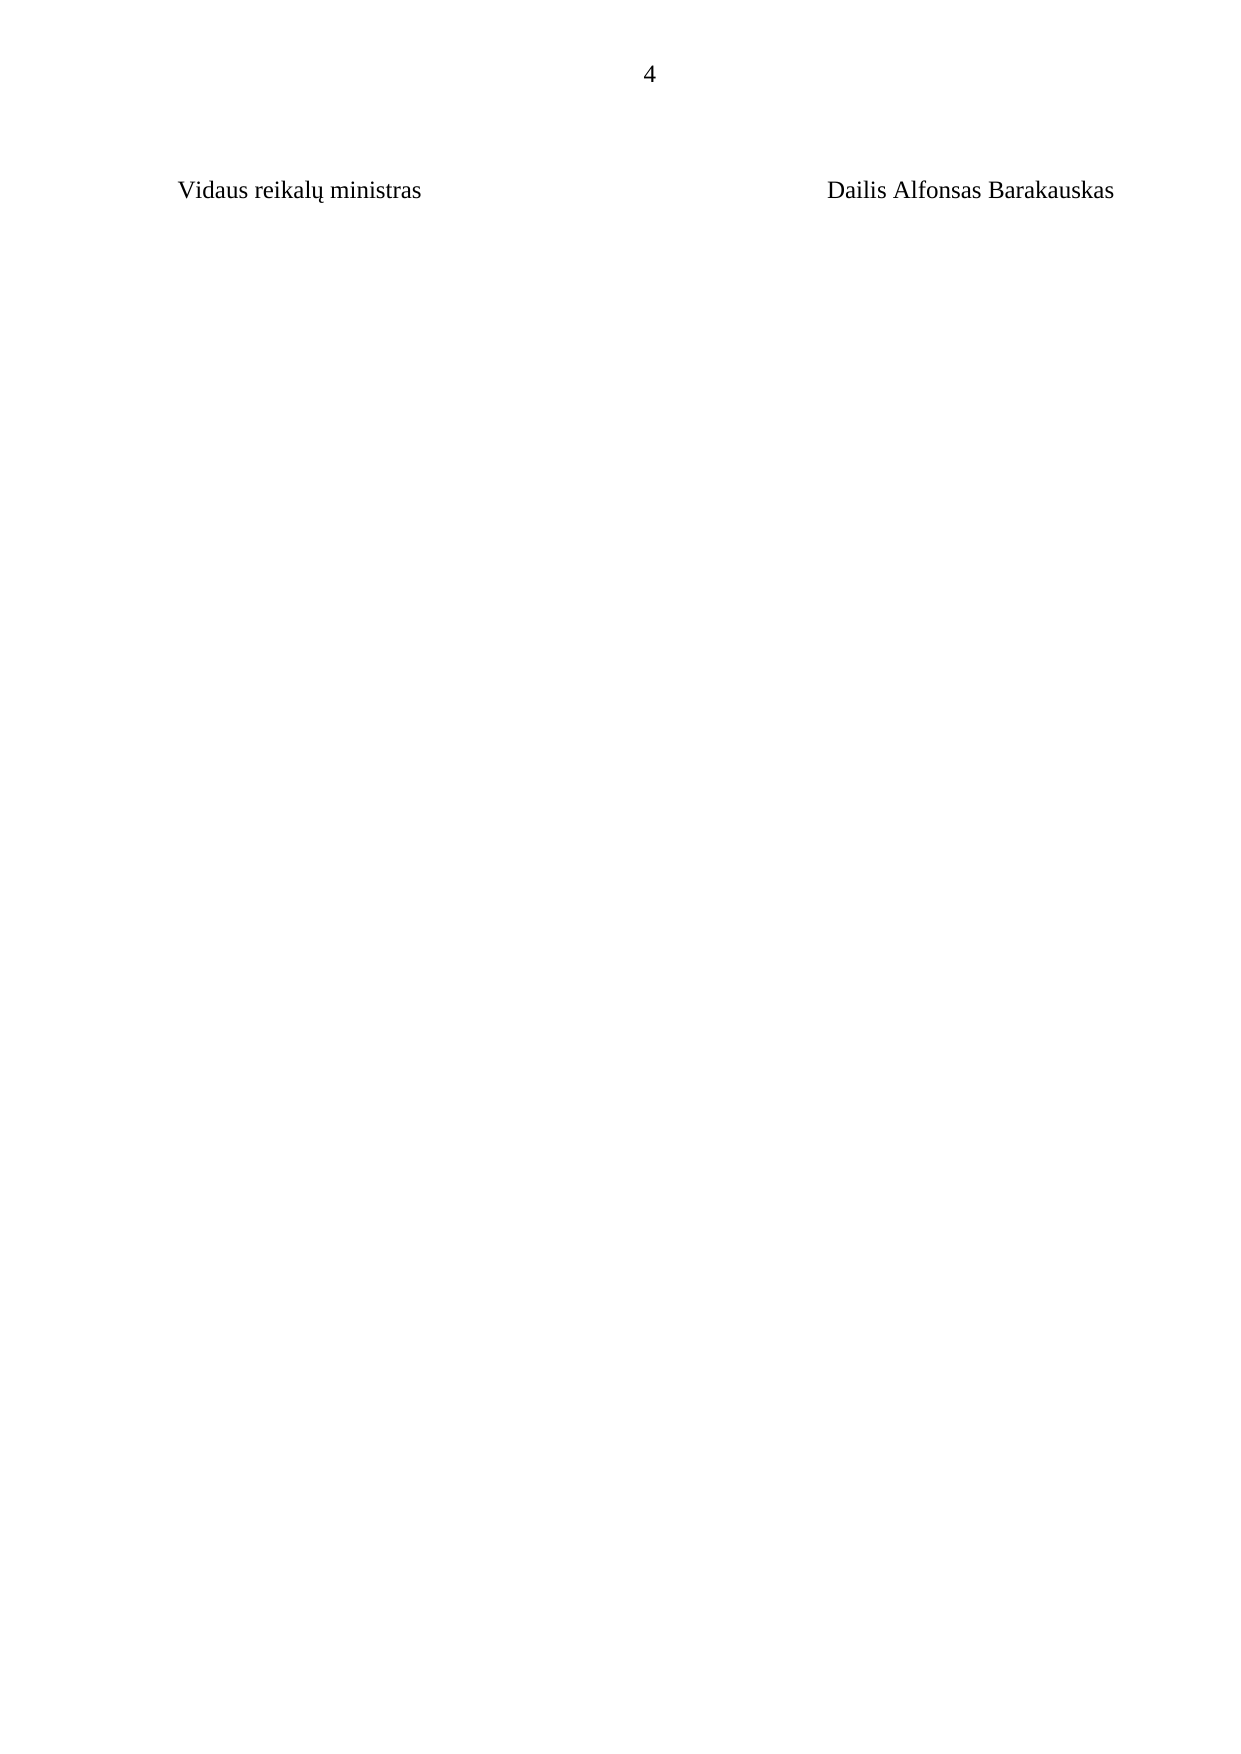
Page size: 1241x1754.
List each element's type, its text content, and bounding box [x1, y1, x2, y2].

text Vidaus reikalų ministras Dailis Alfonsas Barakauskas [177, 176, 1122, 204]
